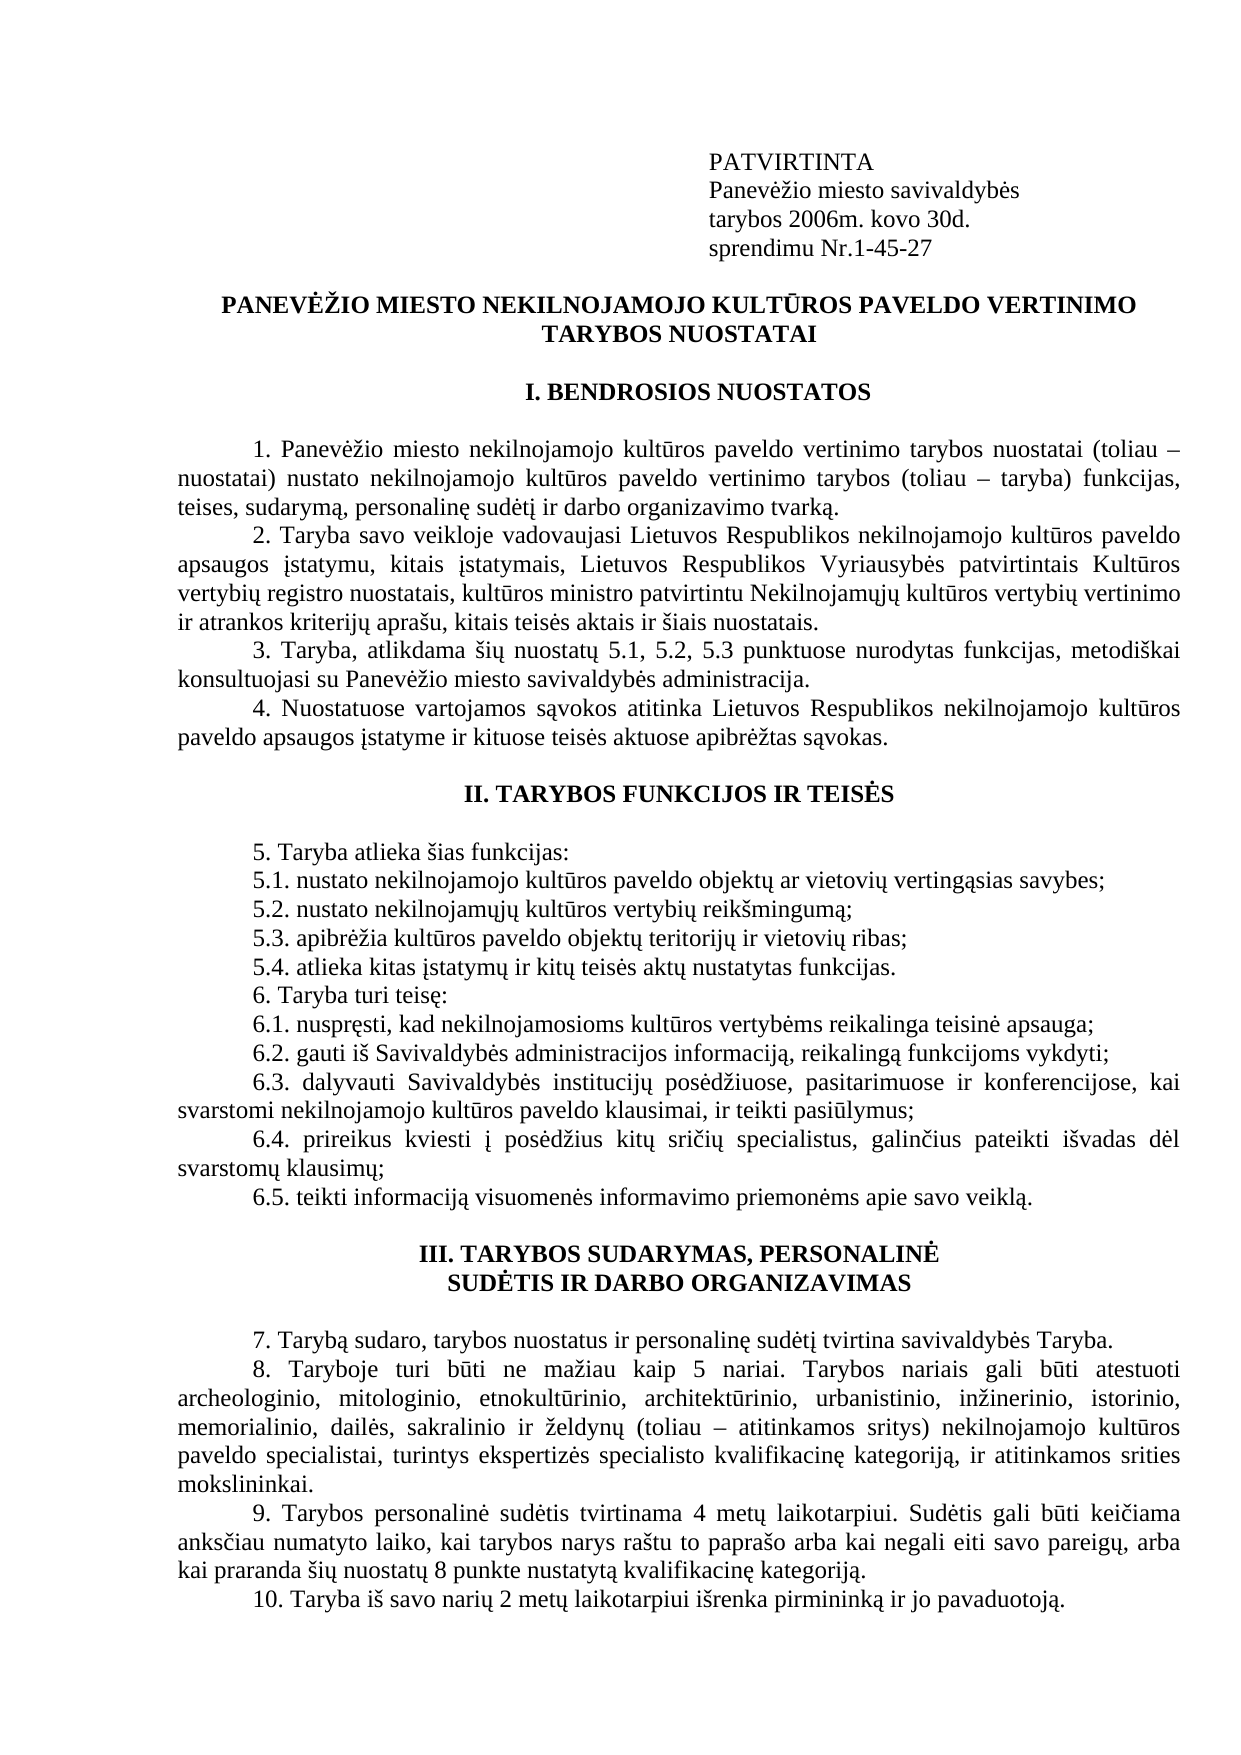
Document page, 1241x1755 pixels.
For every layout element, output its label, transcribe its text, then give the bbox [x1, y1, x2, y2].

text 5.1. nustato nekilnojamojo kultūros paveldo objektų ar vietovių vertingąsias savybes; [177, 866, 1181, 894]
text PANEVĖŽIO MIESTO NEKILNOJAMOJO KULTŪROS PAVELDO VERTINIMO [177, 291, 1181, 319]
text 5.2. nustato nekilnojamųjų kultūros vertybių reikšmingumą; [177, 894, 1181, 923]
text 6.2. gauti iš Savivaldybės administracijos informaciją, reikalingą funkcijoms vykdyti; [177, 1038, 1181, 1067]
text 7. Tarybą sudaro, tarybos nuostatus ir personalinę sudėtį tvirtina savivaldybės Taryba. [177, 1326, 1181, 1354]
text I. BENDROSIOS NUOSTATOS [215, 377, 1181, 406]
text II. TARYBOS FUNKCIJOS IR TEISĖS [177, 779, 1181, 808]
text 6.4. prireikus kviesti į posėdžius kitų sričių specialistus, galinčius pateikti išvadas dėl svarstomų klausimų; [177, 1124, 1181, 1182]
text SUDĖTIS IR DARBO ORGANIZAVIMAS [177, 1268, 1181, 1297]
text 10. Taryba iš savo narių 2 metų laikotarpiui išrenka pirmininką ir jo pavaduotoją. [177, 1584, 1181, 1613]
text 4. Nuostatuose vartojamos sąvokos atitinka Lietuvos Respublikos nekilnojamojo kultūros paveldo apsaugos įstatyme ir kituose teisės aktuose apibrėžtas sąvokas. [177, 693, 1181, 751]
text 5. Taryba atlieka šias funkcijas: [177, 837, 1181, 866]
text 6.5. teikti informaciją visuomenės informavimo priemonėms apie savo veiklą. [177, 1182, 1181, 1211]
text PATVIRTINTA [709, 147, 1181, 176]
text 3. Taryba, atlikdama šių nuostatų 5.1, 5.2, 5.3 punktuose nurodytas funkcijas, metodiškai konsultuojasi su Panevėžio miesto savivaldybės administracija. [177, 636, 1181, 693]
text 1. Panevėžio miesto nekilnojamojo kultūros paveldo vertinimo tarybos nuostatai (toliau –nuostatai) nustato nekilnojamojo kultūros paveldo vertinimo tarybos (toliau – taryba) funkcijas, teises, sudarymą, personalinę sudėtį ir darbo organizavimo tvarką. [177, 434, 1181, 521]
text 5.4. atlieka kitas įstatymų ir kitų teisės aktų nustatytas funkcijas. [177, 952, 1181, 981]
text 6.3. dalyvauti Savivaldybės institucijų posėdžiuose, pasitarimuose ir konferencijose, kai svarstomi nekilnojamojo kultūros paveldo klausimai, ir teikti pasiūlymus; [177, 1067, 1181, 1124]
text 8. Taryboje turi būti ne mažiau kaip 5 nariai. Tarybos nariais gali būti atestuoti archeologinio, mitologinio, etnokultūrinio, architektūrinio, urbanistinio, inžinerinio, istorinio, memorialinio, dailės, sakralinio ir želdynų (toliau – atitinkamos sritys) nekilnojamojo kultūros paveldo specialistai, turintys ekspertizės specialisto kvalifikacinę kategoriją, ir atitinkamos srities mokslininkai. [177, 1354, 1181, 1498]
text 2. Taryba savo veikloje vadovaujasi Lietuvos Respublikos nekilnojamojo kultūros paveldo apsaugos įstatymu, kitais įstatymais, Lietuvos Respublikos Vyriausybės patvirtintais Kultūros vertybių registro nuostatais, kultūros ministro patvirtintu Nekilnojamųjų kultūros vertybių vertinimo ir atrankos kriterijų aprašu, kitais teisės aktais ir šiais nuostatais. [177, 521, 1181, 636]
text 6.1. nuspręsti, kad nekilnojamosioms kultūros vertybėms reikalinga teisinė apsauga; [177, 1009, 1181, 1038]
text TARYBOS NUOSTATAI [177, 319, 1181, 348]
text 9. Tarybos personalinė sudėtis tvirtinama 4 metų laikotarpiui. Sudėtis gali būti keičiama anksčiau numatyto laiko, kai tarybos narys raštu to paprašo arba kai negali eiti savo pareigų, arba kai praranda šių nuostatų 8 punkte nustatytą kvalifikacinę kategoriją. [177, 1498, 1181, 1584]
text tarybos 2006m. kovo 30d. [709, 204, 1181, 233]
text 5.3. apibrėžia kultūros paveldo objektų teritorijų ir vietovių ribas; [177, 923, 1181, 952]
text Panevėžio miesto savivaldybės [709, 176, 1181, 204]
text III. TARYBOS SUDARYMAS, PERSONALINĖ [177, 1239, 1181, 1268]
text sprendimu Nr.1-45-27 [709, 233, 1181, 262]
text 6. Taryba turi teisę: [177, 981, 1181, 1009]
